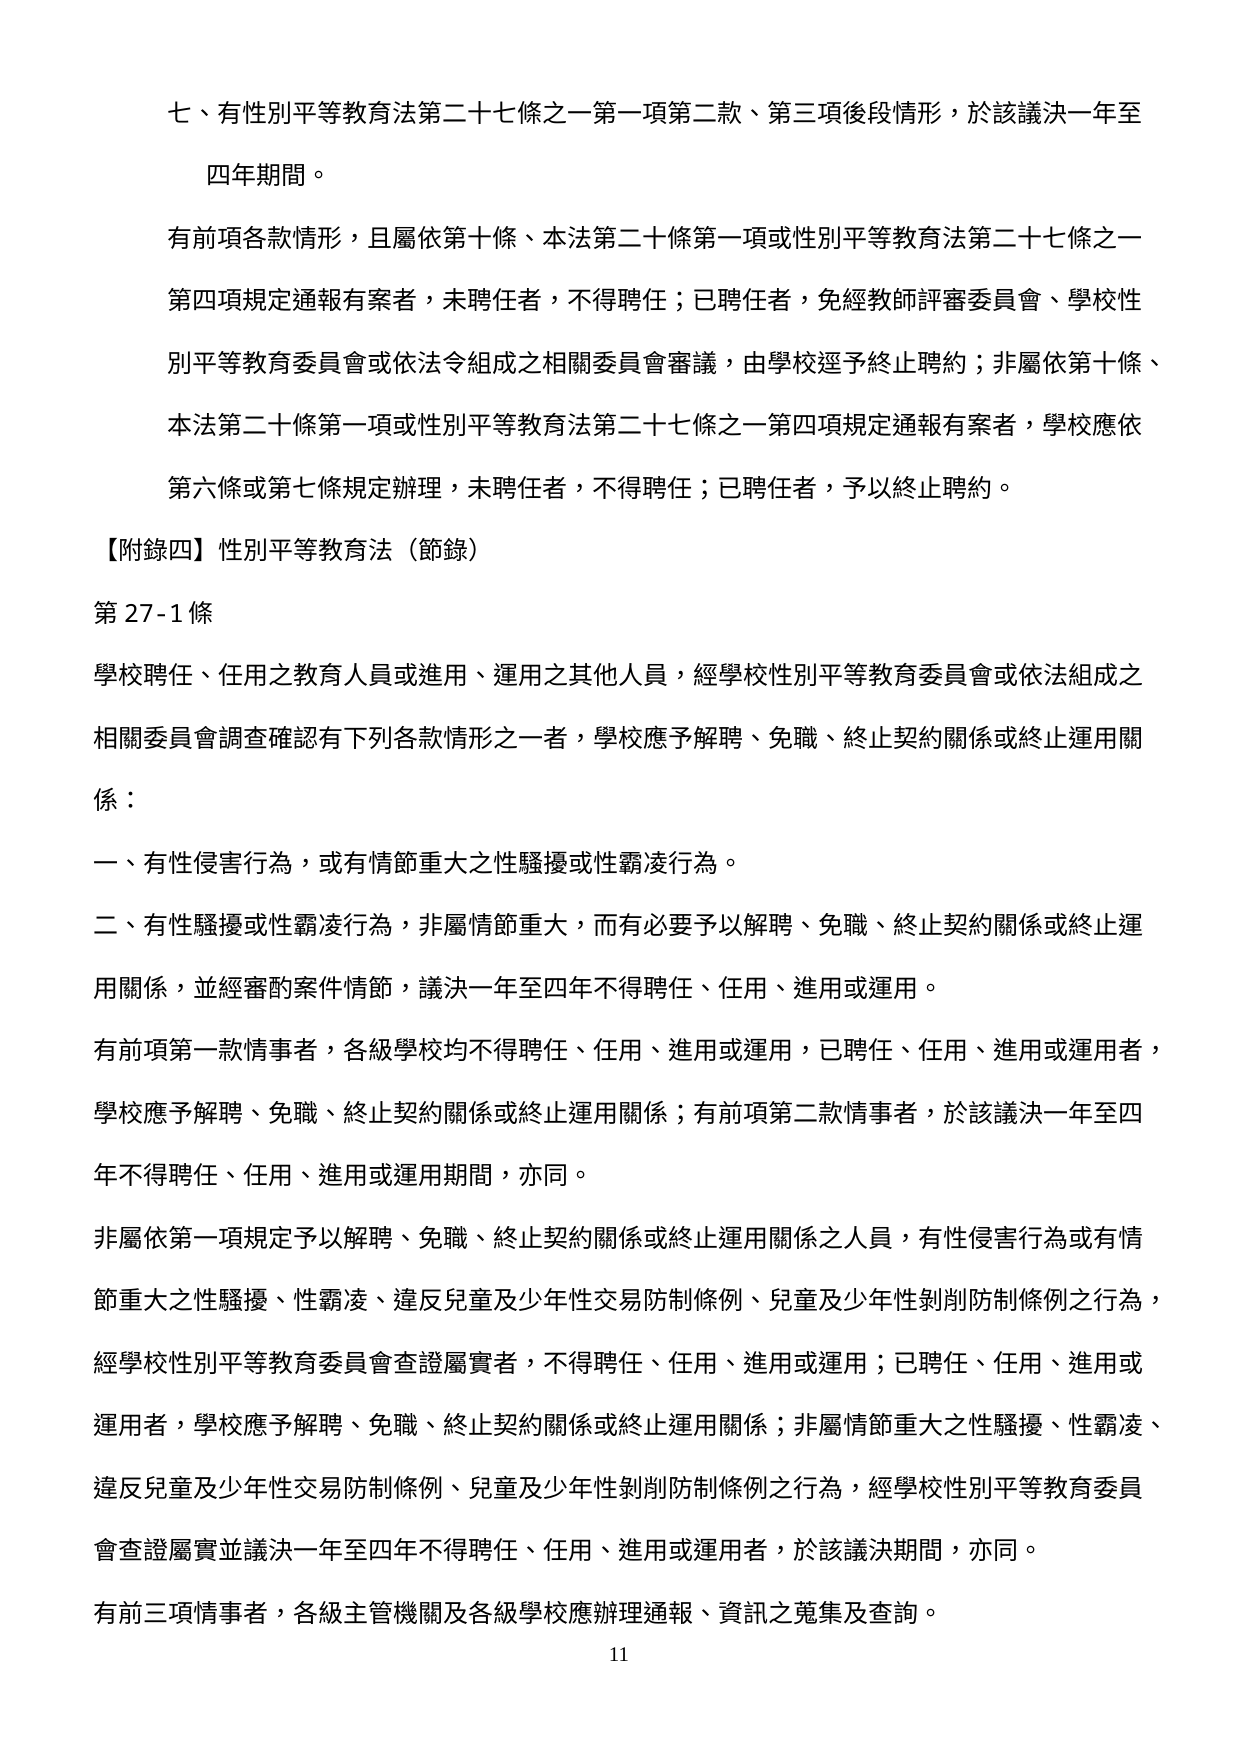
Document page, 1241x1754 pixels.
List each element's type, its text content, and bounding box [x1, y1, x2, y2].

text 二、有性騷擾或性霸凌行為，非屬情節重大，而有必要予以解聘、免職、終止契約關係或終止運用關係，並經審酌案件情節，議決一年至四年不得聘任、任用、進用或運用。 [94, 882, 1144, 1007]
text 一、有性侵害行為，或有情節重大之性騷擾或性霸凌行為。 [94, 819, 1144, 882]
text 有前項各款情形，且屬依第十條、本法第二十條第一項或性別平等教育法第二十七條之一第四項規定通報有案者，未聘任者，不得聘任；已聘任者，免經教師評審委員會、學校性別平等教育委員會或依法令組成之相關委員會審議，由學校逕予終止聘約；非屬依第十條、本法第二十條第一項或性別平等教育法第二十七條之一第四項規定通報有案者，學校應依第六條或第七條規定辦理，未聘任者，不得聘任；已聘任者，予以終止聘約。 [167, 194, 1144, 507]
text 有前三項情事者，各級主管機關及各級學校應辦理通報、資訊之蒐集及查詢。 [94, 1569, 1144, 1632]
text 七、有性別平等教育法第二十七條之一第一項第二款、第三項後段情形，於該議決一年至四年期間。 [167, 69, 1144, 194]
text 非屬依第一項規定予以解聘、免職、終止契約關係或終止運用關係之人員，有性侵害行為或有情節重大之性騷擾、性霸凌、違反兒童及少年性交易防制條例、兒童及少年性剝削防制條例之行為，經學校性別平等教育委員會查證屬實者，不得聘任、任用、進用或運用；已聘任、任用、進用或運用者，學校應予解聘、免職、終止契約關係或終止運用關係；非屬情節重大之性騷擾、性霸凌、違反兒童及少年性交易防制條例、兒童及少年性剝削防制條例之行為，經學校性別平等教育委員會查證屬實並議決一年至四年不得聘任、任用、進用或運用者，於該議決期間，亦同。 [94, 1194, 1144, 1569]
text 學校聘任、任用之教育人員或進用、運用之其他人員，經學校性別平等教育委員會或依法組成之相關委員會調查確認有下列各款情形之一者，學校應予解聘、免職、終止契約關係或終止運用關係： [94, 632, 1144, 819]
text 有前項第一款情事者，各級學校均不得聘任、任用、進用或運用，已聘任、任用、進用或運用者，學校應予解聘、免職、終止契約關係或終止運用關係；有前項第二款情事者，於該議決一年至四年不得聘任、任用、進用或運用期間，亦同。 [94, 1007, 1144, 1194]
text 【附錄四】性別平等教育法（節錄） [94, 507, 1144, 569]
text 第27-1條 [94, 569, 1144, 632]
